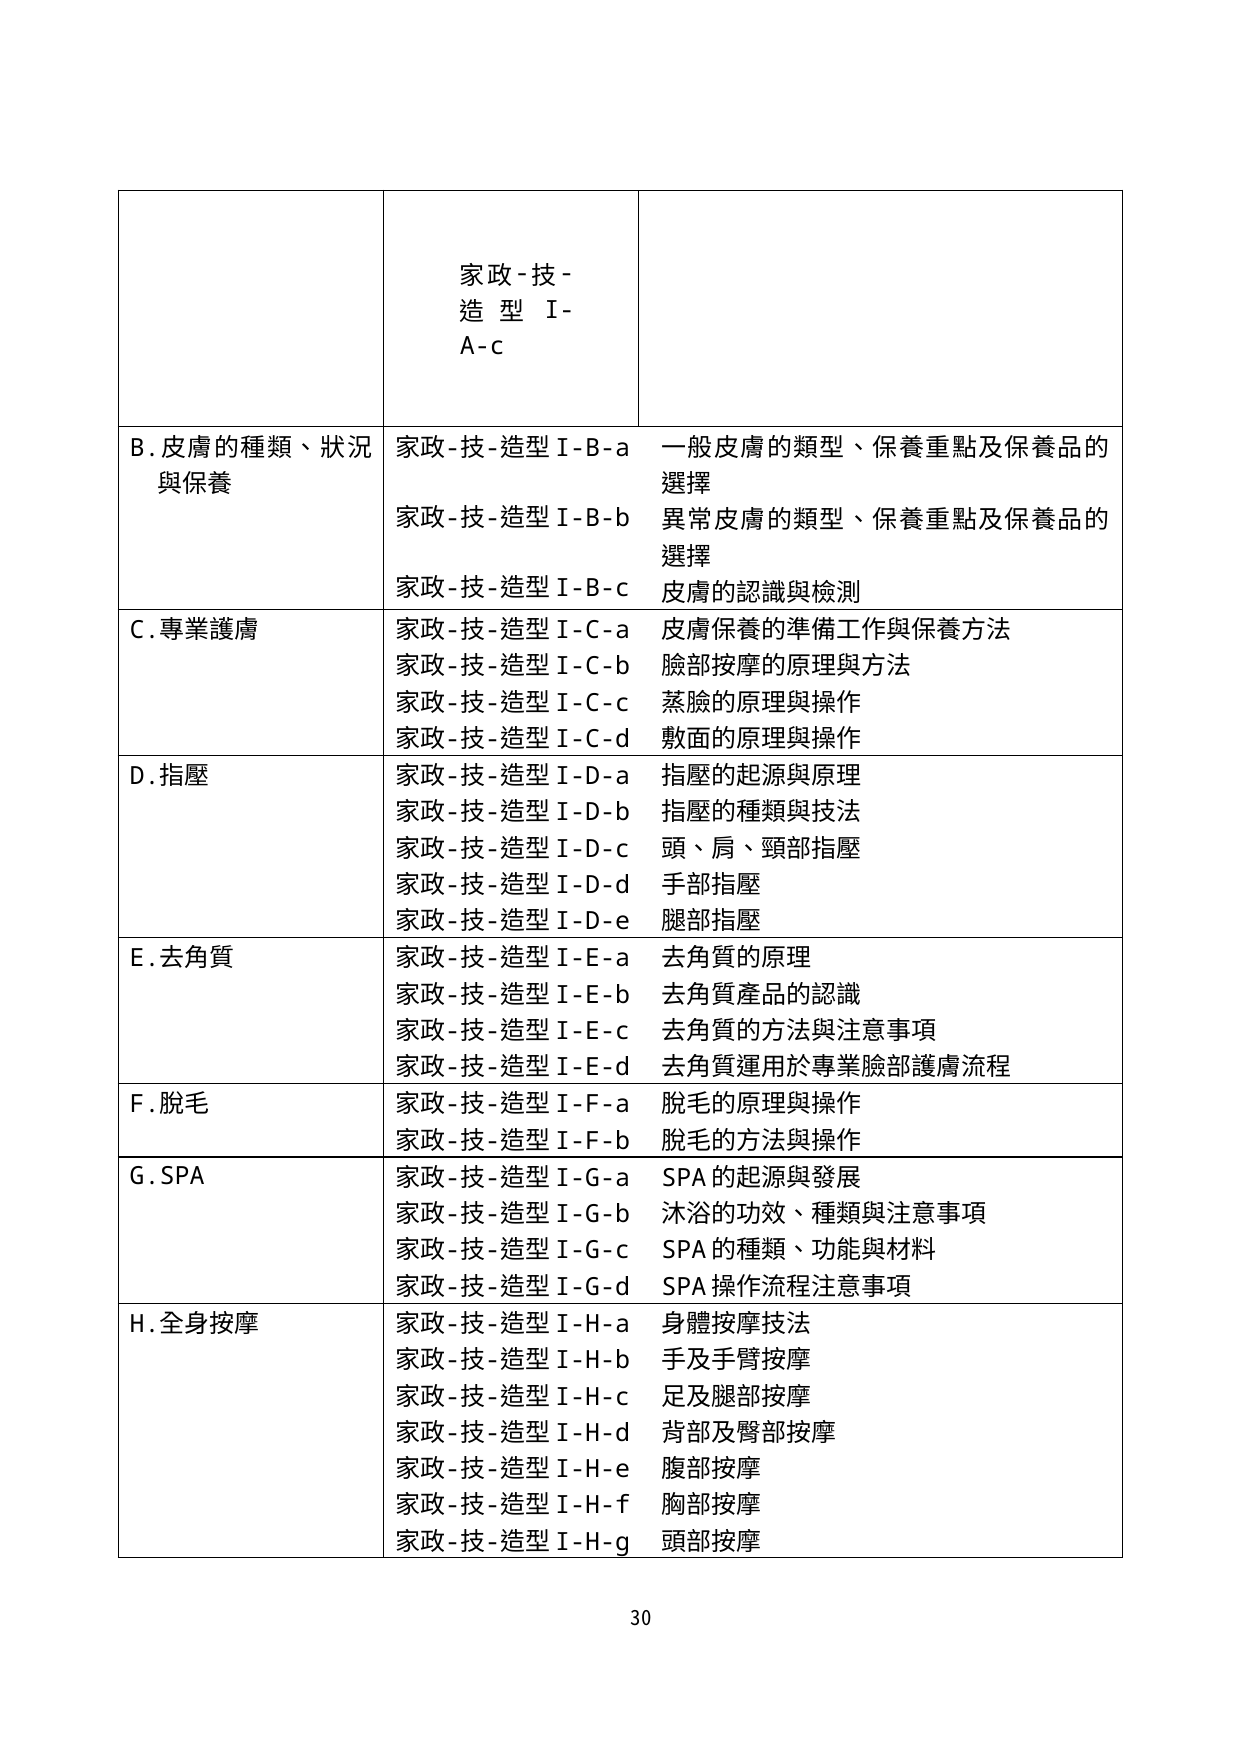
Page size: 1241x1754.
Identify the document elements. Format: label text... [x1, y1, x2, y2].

table_cell [650, 191, 1122, 426]
table_cell 家政-技-造型I-E-a 家政-技-造型I-E-b 家政-技-造型I-E-c 家政-技-造型I-E-d [384, 938, 650, 1083]
table_cell 皮膚保養的準備工作與保養方法 臉部按摩的原理與方法 蒸臉的原理與操作 敷面的原理與操作 [650, 610, 1122, 754]
table_cell B.皮膚的種類、狀況與保養 [119, 427, 383, 608]
table_cell [119, 191, 383, 426]
table_cell E.去角質 [119, 938, 383, 1083]
table_cell SPA的起源與發展 沐浴的功效、種類與注意事項 SPA的種類、功能與材料 SPA操作流程注意事項 [650, 1158, 1122, 1302]
table_cell G.SPA [119, 1158, 383, 1302]
table_cell 去角質的原理 去角質產品的認識 去角質的方法與注意事項 去角質運用於專業臉部護膚流程 [650, 938, 1122, 1083]
table_cell D.指壓 [119, 756, 383, 937]
table_cell 家政-技-造型I-F-a 家政-技-造型I-F-b [384, 1084, 650, 1156]
table_cell 家政-技-造型I-H-a 家政-技-造型I-H-b 家政-技-造型I-H-c 家政-技-造型I-H-d 家政-技-造型I-H-e 家政-技-造型I-H-f 家政-技-造型I-H-g [384, 1304, 650, 1557]
table_cell 家政-技-造型I-G-a 家政-技-造型I-G-b 家政-技-造型I-G-c 家政-技-造型I-G-d [384, 1158, 650, 1302]
table_cell F.脫毛 [119, 1084, 383, 1156]
table_cell C.專業護膚 [119, 610, 383, 754]
table_cell 家政-技-造型I-B-a 家政-技-造型I-B-b 家政-技-造型I-B-c [384, 427, 650, 608]
table_cell 一般皮膚的類型、保養重點及保養品的選擇 異常皮膚的類型、保養重點及保養品的選擇 皮膚的認識與檢測 [650, 427, 1122, 608]
table_cell 指壓的起源與原理 指壓的種類與技法 頭、肩、頸部指壓 手部指壓 腿部指壓 [650, 756, 1122, 937]
table_cell 家政-技-造型I-A-c [384, 191, 638, 426]
table_cell 身體按摩技法 手及手臂按摩 足及腿部按摩 背部及臀部按摩 腹部按摩 胸部按摩 頭部按摩 [650, 1304, 1122, 1557]
table_cell 脫毛的原理與操作 脫毛的方法與操作 [650, 1084, 1122, 1156]
table_cell 家政-技-造型I-C-a 家政-技-造型I-C-b 家政-技-造型I-C-c 家政-技-造型I-C-d [384, 610, 650, 754]
table_cell [639, 191, 650, 426]
table_cell H.全身按摩 [119, 1304, 383, 1557]
table_cell 家政-技-造型I-D-a 家政-技-造型I-D-b 家政-技-造型I-D-c 家政-技-造型I-D-d 家政-技-造型I-D-e [384, 756, 650, 937]
